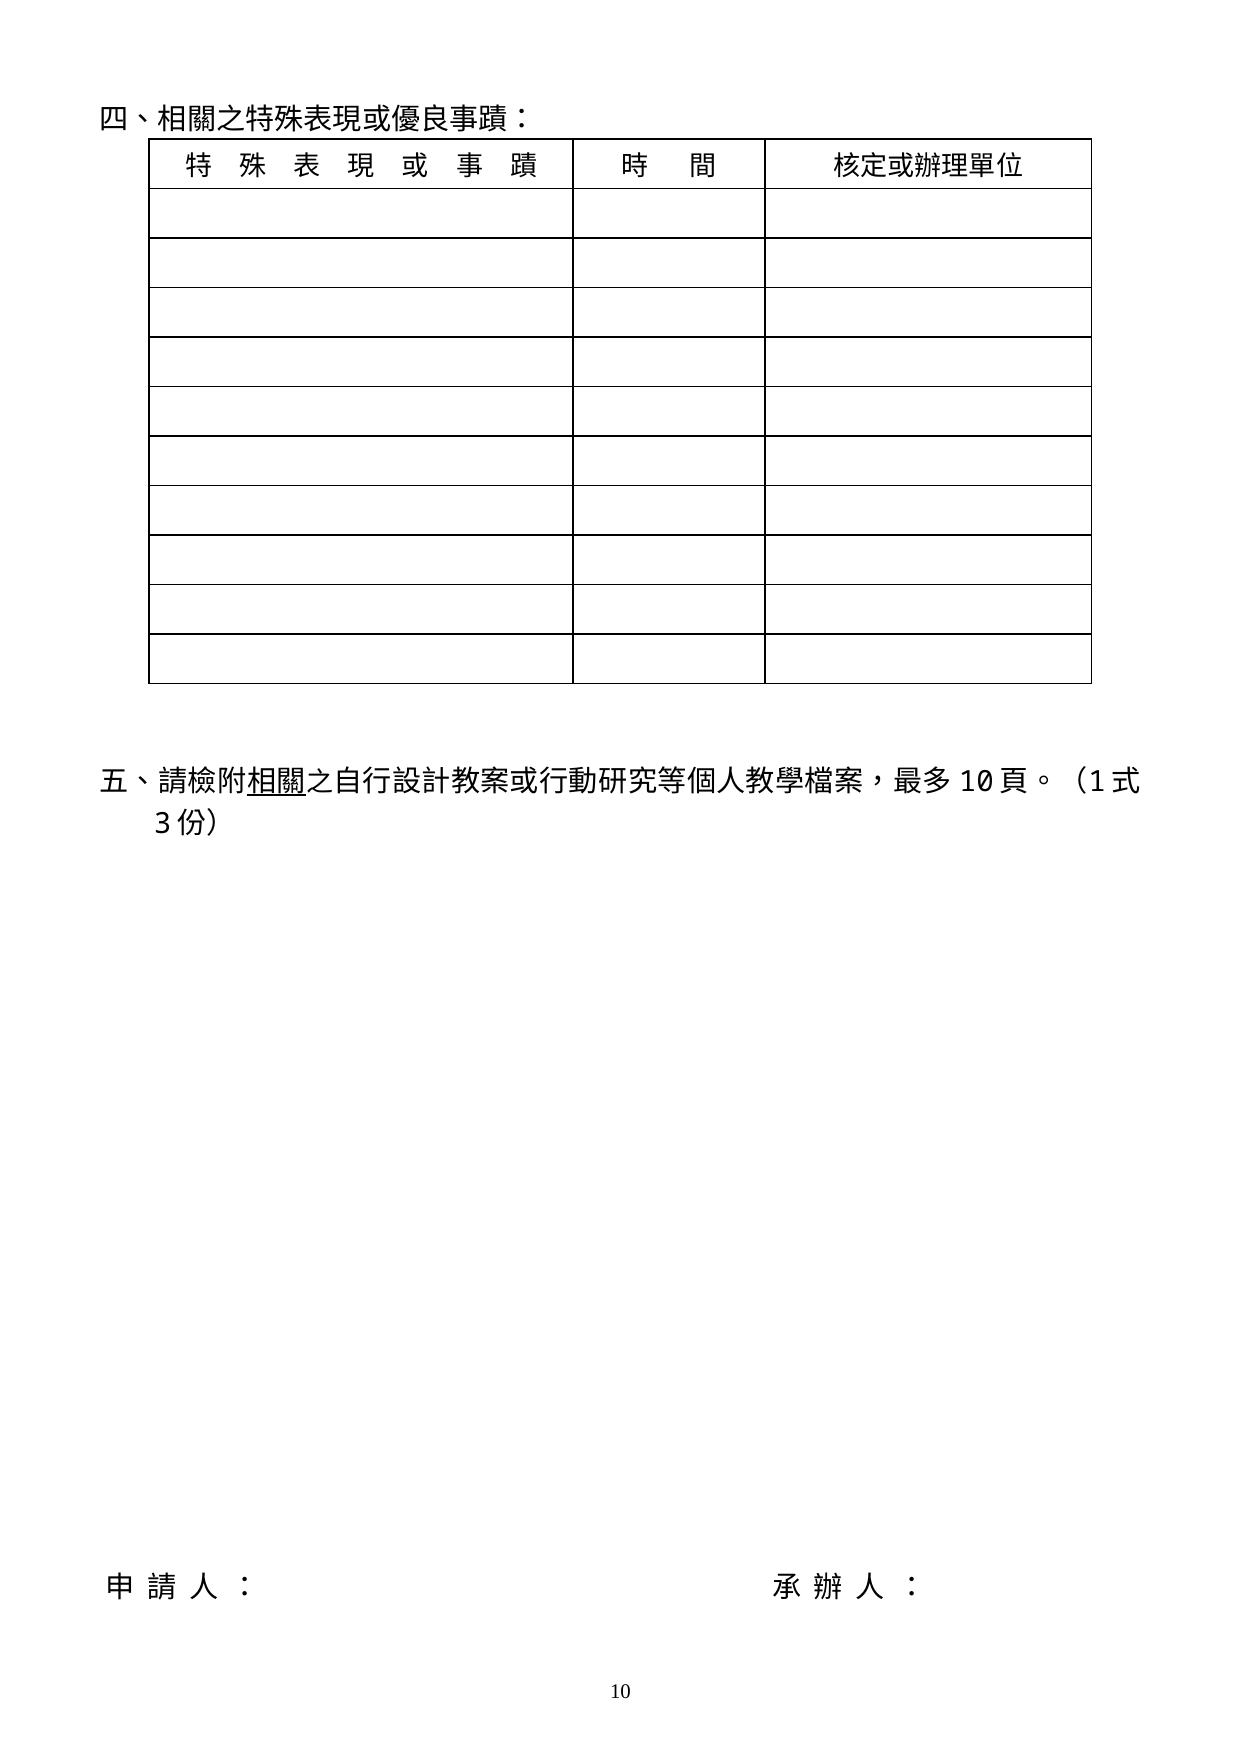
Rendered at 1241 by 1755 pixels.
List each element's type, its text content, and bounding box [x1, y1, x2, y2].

table_cell [574, 338, 764, 386]
table_cell [766, 387, 1091, 435]
table_cell [574, 437, 764, 484]
table_cell [574, 585, 764, 633]
table_cell [150, 585, 572, 633]
text 五、請檢附相關之自行設計教案或行動研究等個人教學檔案，最多10頁。（1式3份） [99, 758, 1141, 842]
table_cell [766, 189, 1091, 237]
table_cell [574, 635, 764, 682]
table_header 特 殊 表 現 或 事 蹟 [150, 140, 572, 188]
table_cell [150, 437, 572, 484]
table_cell [150, 635, 572, 682]
table_cell [574, 387, 764, 435]
table_cell [766, 486, 1091, 534]
table_cell [150, 338, 572, 386]
table_cell [766, 239, 1091, 287]
table_cell [574, 486, 764, 534]
table_header 核定或辦理單位 [766, 140, 1091, 188]
table_cell [574, 189, 764, 237]
table_cell [150, 387, 572, 435]
table_cell [150, 536, 572, 583]
table_cell [766, 585, 1091, 633]
table_cell [150, 288, 572, 336]
table_cell [574, 288, 764, 336]
table_cell [150, 239, 572, 287]
table_cell [766, 635, 1091, 682]
text 申請人： 承辦人： [99, 1543, 1141, 1606]
table_header 時 間 [574, 140, 764, 188]
table_cell [574, 536, 764, 583]
table_cell [766, 338, 1091, 386]
table_cell [766, 536, 1091, 583]
table_cell [574, 239, 764, 287]
table_cell [766, 288, 1091, 336]
text 四、相關之特殊表現或優良事蹟： [99, 96, 1141, 138]
table_cell [766, 437, 1091, 484]
table_cell [150, 189, 572, 237]
table_cell [150, 486, 572, 534]
